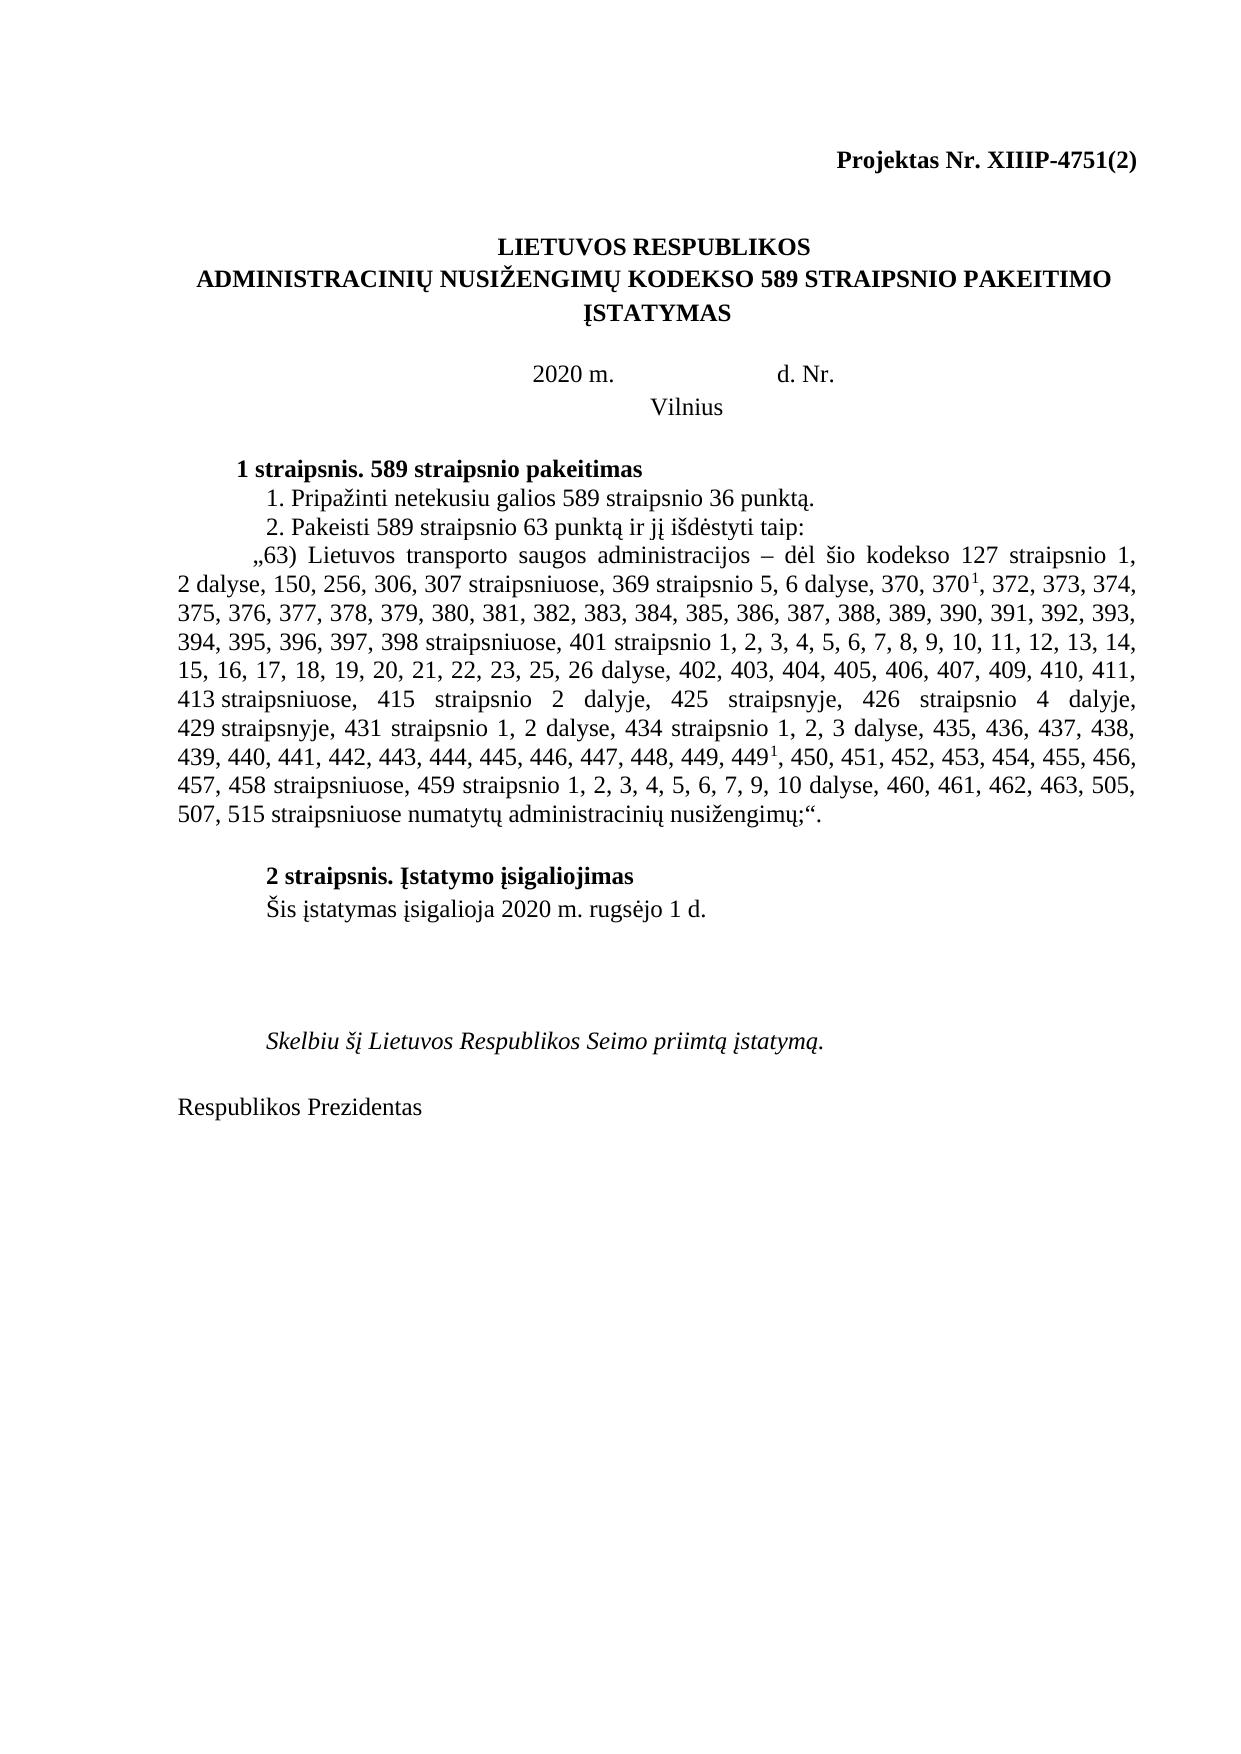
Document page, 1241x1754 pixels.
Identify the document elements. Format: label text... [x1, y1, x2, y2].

text Projektas Nr. XIIIP-4751(2) [582, 145, 1137, 174]
text Skelbiu šį Lietuvos Respublikos Seimo priimtą įstatymą. [177, 1026, 1137, 1055]
text 1 straipsnis. 589 straipsnio pakeitimas [177, 454, 1137, 483]
text „63) Lietuvos transporto saugos administracijos – dėl šio kodekso 127 straipsnio 1, 2 dalyse, 150, 256, 306, 307 straipsniuose, 369 straipsnio 5, 6 dalyse, 370, 3701, 372, 373, 374, 375, 376, 377, 378, 379, 380, 381, 382, 383, 384, 385, 386, 387, 388, 389, 390, 391, 392, 393, 394, 395, 396, 397, 398 straipsniuose, 401 straipsnio 1, 2, 3, 4, 5, 6, 7, 8, 9, 10, 11, 12, 13, 14, 15, 16, 17, 18, 19, 20, 21, 22, 23, 25, 26 dalyse, 402, 403, 404, 405, 406, 407, 409, 410, 411, 413 straipsniuose, 415 straipsnio 2 dalyje, 425 straipsnyje, 426 straipsnio 4 dalyje, 429 straipsnyje, 431 straipsnio 1, 2 dalyse, 434 straipsnio 1, 2, 3 dalyse, 435, 436, 437, 438, 439, 440, 441, 442, 443, 444, 445, 446, 447, 448, 449, 4491, 450, 451, 452, 453, 454, 455, 456, 457, 458 straipsniuose, 459 straipsnio 1, 2, 3, 4, 5, 6, 7, 9, 10 dalyse, 460, 461, 462, 463, 505, 507, 515 straipsniuose numatytų administracinių nusižengimų;“. [177, 540, 1137, 828]
text 1. Pripažinti netekusiu galios 589 straipsnio 36 punktą. [177, 483, 1137, 512]
text 2020 m. d. Nr. [177, 359, 1137, 388]
text ADMINISTRACINIŲ NUSIŽENGIMŲ KODEKSO 589 STRAIPSNIO PAKEITIMO [177, 264, 1137, 293]
text ĮSTATYMAS [177, 298, 1137, 326]
text Vilnius [177, 392, 1137, 421]
text 2 straipsnis. Įstatymo įsigaliojimas [177, 861, 1137, 890]
text 2. Pakeisti 589 straipsnio 63 punktą ir jį išdėstyti taip: [177, 512, 1137, 540]
text LIETUVOS RESPUBLIKOS [177, 232, 1137, 260]
text Respublikos Prezidentas [177, 1092, 1137, 1121]
text Šis įstatymas įsigalioja 2020 m. rugsėjo 1 d. [177, 894, 1137, 923]
